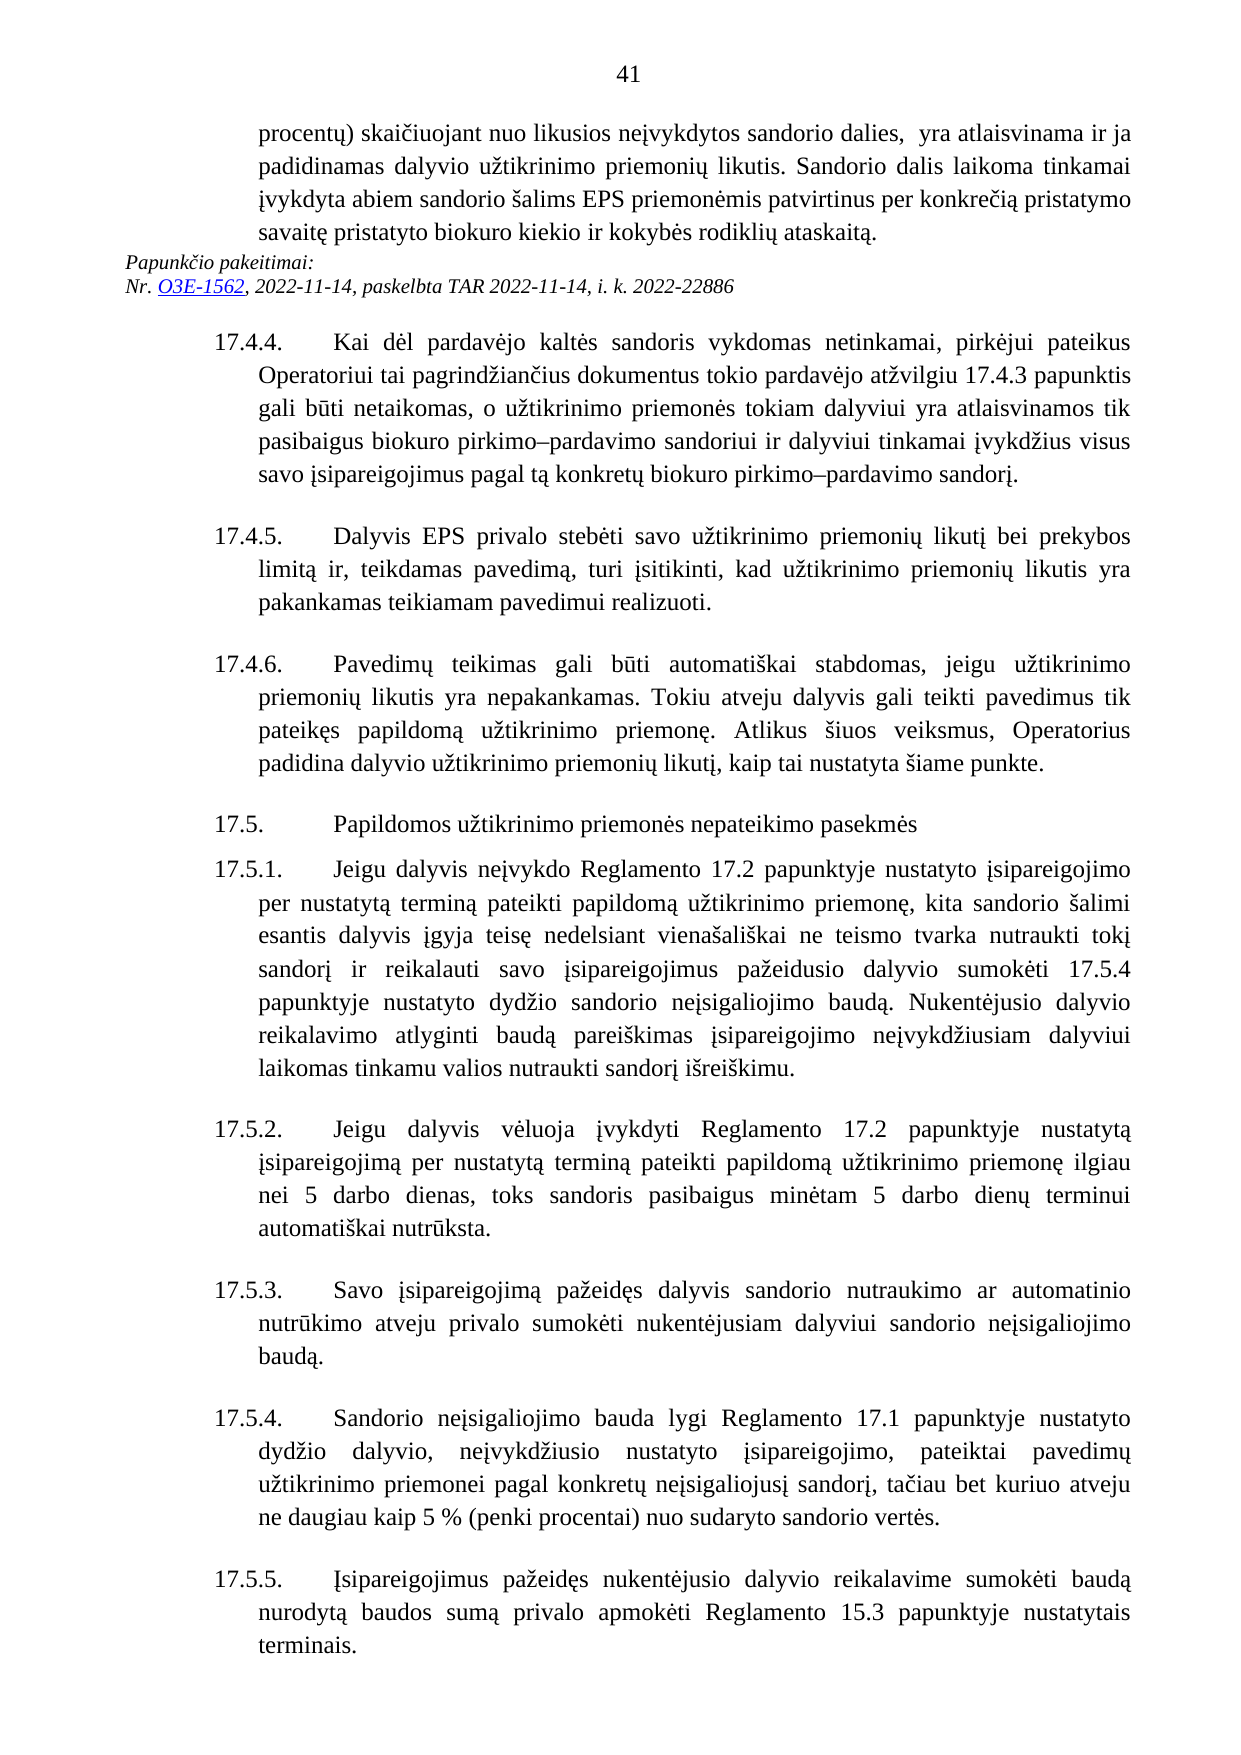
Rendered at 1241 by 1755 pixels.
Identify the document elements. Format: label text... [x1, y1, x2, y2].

text 17.5.1. Jeigu dalyvis neįvykdo Reglamento 17.2 papunktyje nustatyto įsipareigojimo per nustatytą terminą pateikti papildomą užtikrinimo priemonę, kita sandorio šalimi esantis dalyvis įgyja teisę nedelsiant vienašališkai ne teismo tvarka nutraukti tokį sandorį ir reikalauti savo įsipareigojimus pažeidusio dalyvio sumokėti 17.5.4 papunktyje nustatyto dydžio sandorio neįsigaliojimo baudą. Nukentėjusio dalyvio reikalavimo atlyginti baudą pareiškimas įsipareigojimo neįvykdžiusiam dalyviui laikomas tinkamu valios nutraukti sandorį išreiškimu. [214, 854, 1132, 1081]
text procentų) skaičiuojant nuo likusios neįvykdytos sandorio dalies, yra atlaisvinama ir ja padidinamas dalyvio užtikrinimo priemonių likutis. Sandorio dalis laikoma tinkamai įvykdyta abiem sandorio šalims EPS priemonėmis patvirtinus per konkrečią pristatymo savaitę pristatyto biokuro kiekio ir kokybės rodiklių ataskaitą. [214, 118, 1132, 246]
text 17.5.2. Jeigu dalyvis vėluoja įvykdyti Reglamento 17.2 papunktyje nustatytą įsipareigojimą per nustatytą terminą pateikti papildomą užtikrinimo priemonę ilgiau nei 5 darbo dienas, toks sandoris pasibaigus minėtam 5 darbo dienų terminui automatiškai nutrūksta. [214, 1114, 1132, 1242]
text 17.4.5. Dalyvis EPS privalo stebėti savo užtikrinimo priemonių likutį bei prekybos limitą ir, teikdamas pavedimą, turi įsitikinti, kad užtikrinimo priemonių likutis yra pakankamas teikiamam pavedimui realizuoti. [214, 521, 1132, 616]
text 17.4.6. Pavedimų teikimas gali būti automatiškai stabdomas, jeigu užtikrinimo priemonių likutis yra nepakankamas. Tokiu atveju dalyvis gali teikti pavedimus tik pateikęs papildomą užtikrinimo priemonę. Atlikus šiuos veiksmus, Operatorius padidina dalyvio užtikrinimo priemonių likutį, kaip tai nustatyta šiame punkte. [214, 649, 1132, 777]
text Papunkčio pakeitimai: [125, 250, 1132, 274]
text Nr. O3E-1562, 2022-11-14, paskelbta TAR 2022-11-14, i. k. 2022-22886 [125, 274, 1132, 298]
text 17.5.4. Sandorio neįsigaliojimo bauda lygi Reglamento 17.1 papunktyje nustatyto dydžio dalyvio, neįvykdžiusio nustatyto įsipareigojimo, pateiktai pavedimų užtikrinimo priemonei pagal konkretų neįsigaliojusį sandorį, tačiau bet kuriuo atveju ne daugiau kaip 5 % (penki procentai) nuo sudaryto sandorio vertės. [214, 1403, 1132, 1531]
text 17.5.5. Įsipareigojimus pažeidęs nukentėjusio dalyvio reikalavime sumokėti baudą nurodytą baudos sumą privalo apmokėti Reglamento 15.3 papunktyje nustatytais terminais. [214, 1564, 1132, 1659]
text 17.4.4. Kai dėl pardavėjo kaltės sandoris vykdomas netinkamai, pirkėjui pateikus Operatoriui tai pagrindžiančius dokumentus tokio pardavėjo atžvilgiu 17.4.3 papunktis gali būti netaikomas, o užtikrinimo priemonės tokiam dalyviui yra atlaisvinamos tik pasibaigus biokuro pirkimo–pardavimo sandoriui ir dalyviui tinkamai įvykdžius visus savo įsipareigojimus pagal tą konkretų biokuro pirkimo–pardavimo sandorį. [214, 327, 1132, 488]
text 17.5.3. Savo įsipareigojimą pažeidęs dalyvis sandorio nutraukimo ar automatinio nutrūkimo atveju privalo sumokėti nukentėjusiam dalyviui sandorio neįsigaliojimo baudą. [214, 1275, 1132, 1370]
text 17.5. Papildomos užtikrinimo priemonės nepateikimo pasekmės [214, 809, 1132, 838]
